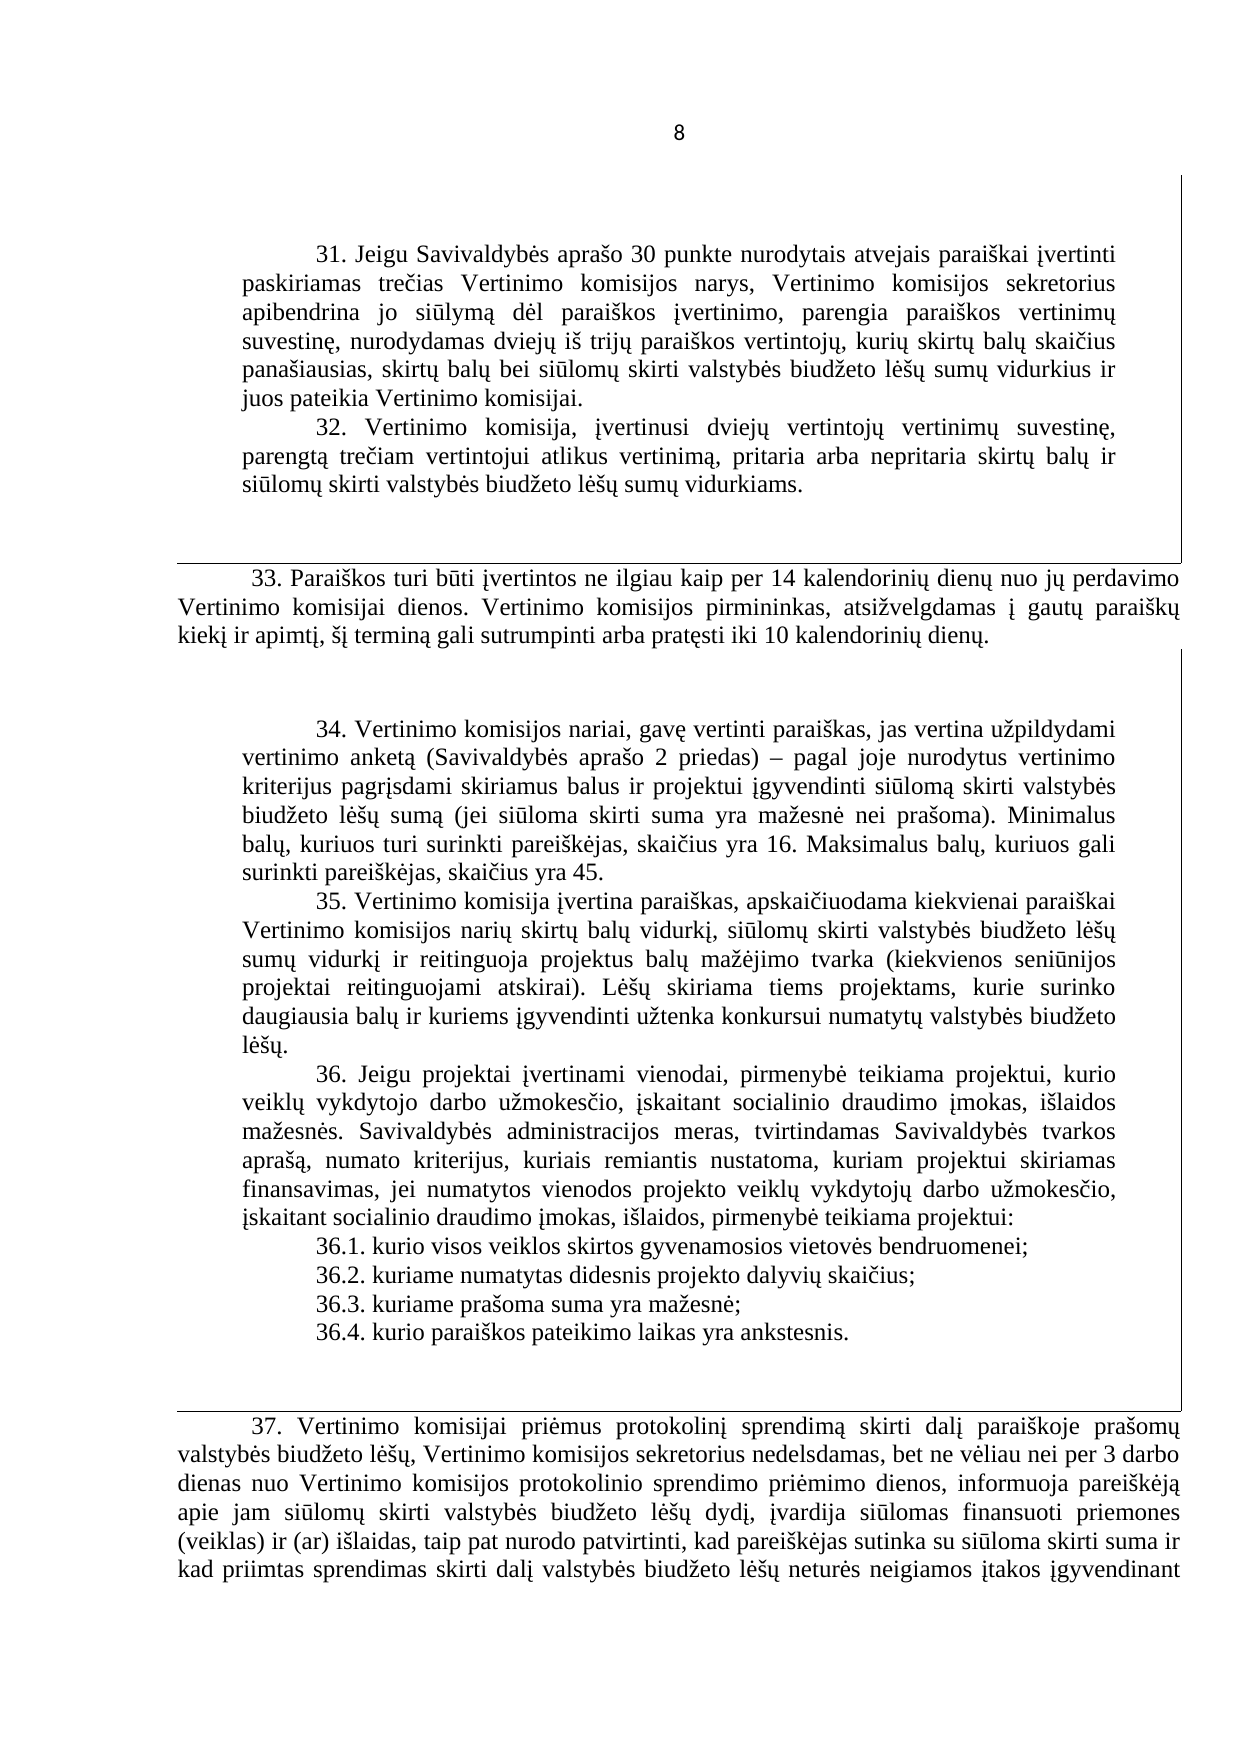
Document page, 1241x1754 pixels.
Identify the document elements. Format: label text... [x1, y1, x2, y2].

text 34. Vertinimo komisijos nariai, gavę vertinti paraiškas, jas vertina užpildydami vertinimo anketą (Savivaldybės aprašo 2 priedas) – pagal joje nurodytus vertinimo kriterijus pagrįsdami skiriamus balus ir projektui įgyvendinti siūlomą skirti valstybės biudžeto lėšų sumą (jei siūloma skirti suma yra mažesnė nei prašoma). Minimalus balų, kuriuos turi surinkti pareiškėjas, skaičius yra 16. Maksimalus balų, kuriuos gali surinkti pareiškėjas, skaičius yra 45. [177, 649, 1181, 886]
text 33. Paraiškos turi būti įvertintos ne ilgiau kaip per 14 kalendorinių dienų nuo jų perdavimo Vertinimo komisijai dienos. Vertinimo komisijos pirmininkas, atsižvelgdamas į gautų paraiškų kiekį ir apimtį, šį terminą gali sutrumpinti arba pratęsti iki 10 kalendorinių dienų. [177, 563, 1181, 649]
text 31. Jeigu Savivaldybės aprašo 30 punkte nurodytais atvejais paraiškai įvertinti paskiriamas trečias Vertinimo komisijos narys, Vertinimo komisijos sekretorius apibendrina jo siūlymą dėl paraiškos įvertinimo, parengia paraiškos vertinimų suvestinę, nurodydamas dviejų iš trijų paraiškos vertintojų, kurių skirtų balų skaičius panašiausias, skirtų balų bei siūlomų skirti valstybės biudžeto lėšų sumų vidurkius ir juos pateikia Vertinimo komisijai. [177, 175, 1181, 412]
text 36.3. kuriame prašoma suma yra mažesnė; [177, 1289, 1181, 1317]
text 37. Vertinimo komisijai priėmus protokolinį sprendimą skirti dalį paraiškoje prašomų valstybės biudžeto lėšų, Vertinimo komisijos sekretorius nedelsdamas, bet ne vėliau nei per 3 darbo dienas nuo Vertinimo komisijos protokolinio sprendimo priėmimo dienos, informuoja pareiškėją apie jam siūlomų skirti valstybės biudžeto lėšų dydį, įvardija siūlomas finansuoti priemones (veiklas) ir (ar) išlaidas, taip pat nurodo patvirtinti, kad pareiškėjas sutinka su siūloma skirti suma ir kad priimtas sprendimas skirti dalį valstybės biudžeto lėšų neturės neigiamos įtakos įgyvendinant [177, 1411, 1181, 1583]
text 35. Vertinimo komisija įvertina paraiškas, apskaičiuodama kiekvienai paraiškai Vertinimo komisijos narių skirtų balų vidurkį, siūlomų skirti valstybės biudžeto lėšų sumų vidurkį ir reitinguoja projektus balų mažėjimo tvarka (kiekvienos seniūnijos projektai reitinguojami atskirai). Lėšų skiriama tiems projektams, kurie surinko daugiausia balų ir kuriems įgyvendinti užtenka konkursui numatytų valstybės biudžeto lėšų. [177, 886, 1181, 1059]
text 36.1. kurio visos veiklos skirtos gyvenamosios vietovės bendruomenei; [177, 1231, 1181, 1260]
text 36.4. kurio paraiškos pateikimo laikas yra ankstesnis. [177, 1317, 1181, 1411]
text 36. Jeigu projektai įvertinami vienodai, pirmenybė teikiama projektui, kurio veiklų vykdytojo darbo užmokesčio, įskaitant socialinio draudimo įmokas, išlaidos mažesnės. Savivaldybės administracijos meras, tvirtindamas Savivaldybės tvarkos aprašą, numato kriterijus, kuriais remiantis nustatoma, kuriam projektui skiriamas finansavimas, jei numatytos vienodos projekto veiklų vykdytojų darbo užmokesčio, įskaitant socialinio draudimo įmokas, išlaidos, pirmenybė teikiama projektui: [177, 1059, 1181, 1231]
text 36.2. kuriame numatytas didesnis projekto dalyvių skaičius; [177, 1260, 1181, 1289]
text 32. Vertinimo komisija, įvertinusi dviejų vertintojų vertinimų suvestinę, parengtą trečiam vertintojui atlikus vertinimą, pritaria arba nepritaria skirtų balų ir siūlomų skirti valstybės biudžeto lėšų sumų vidurkiams. [177, 412, 1181, 563]
